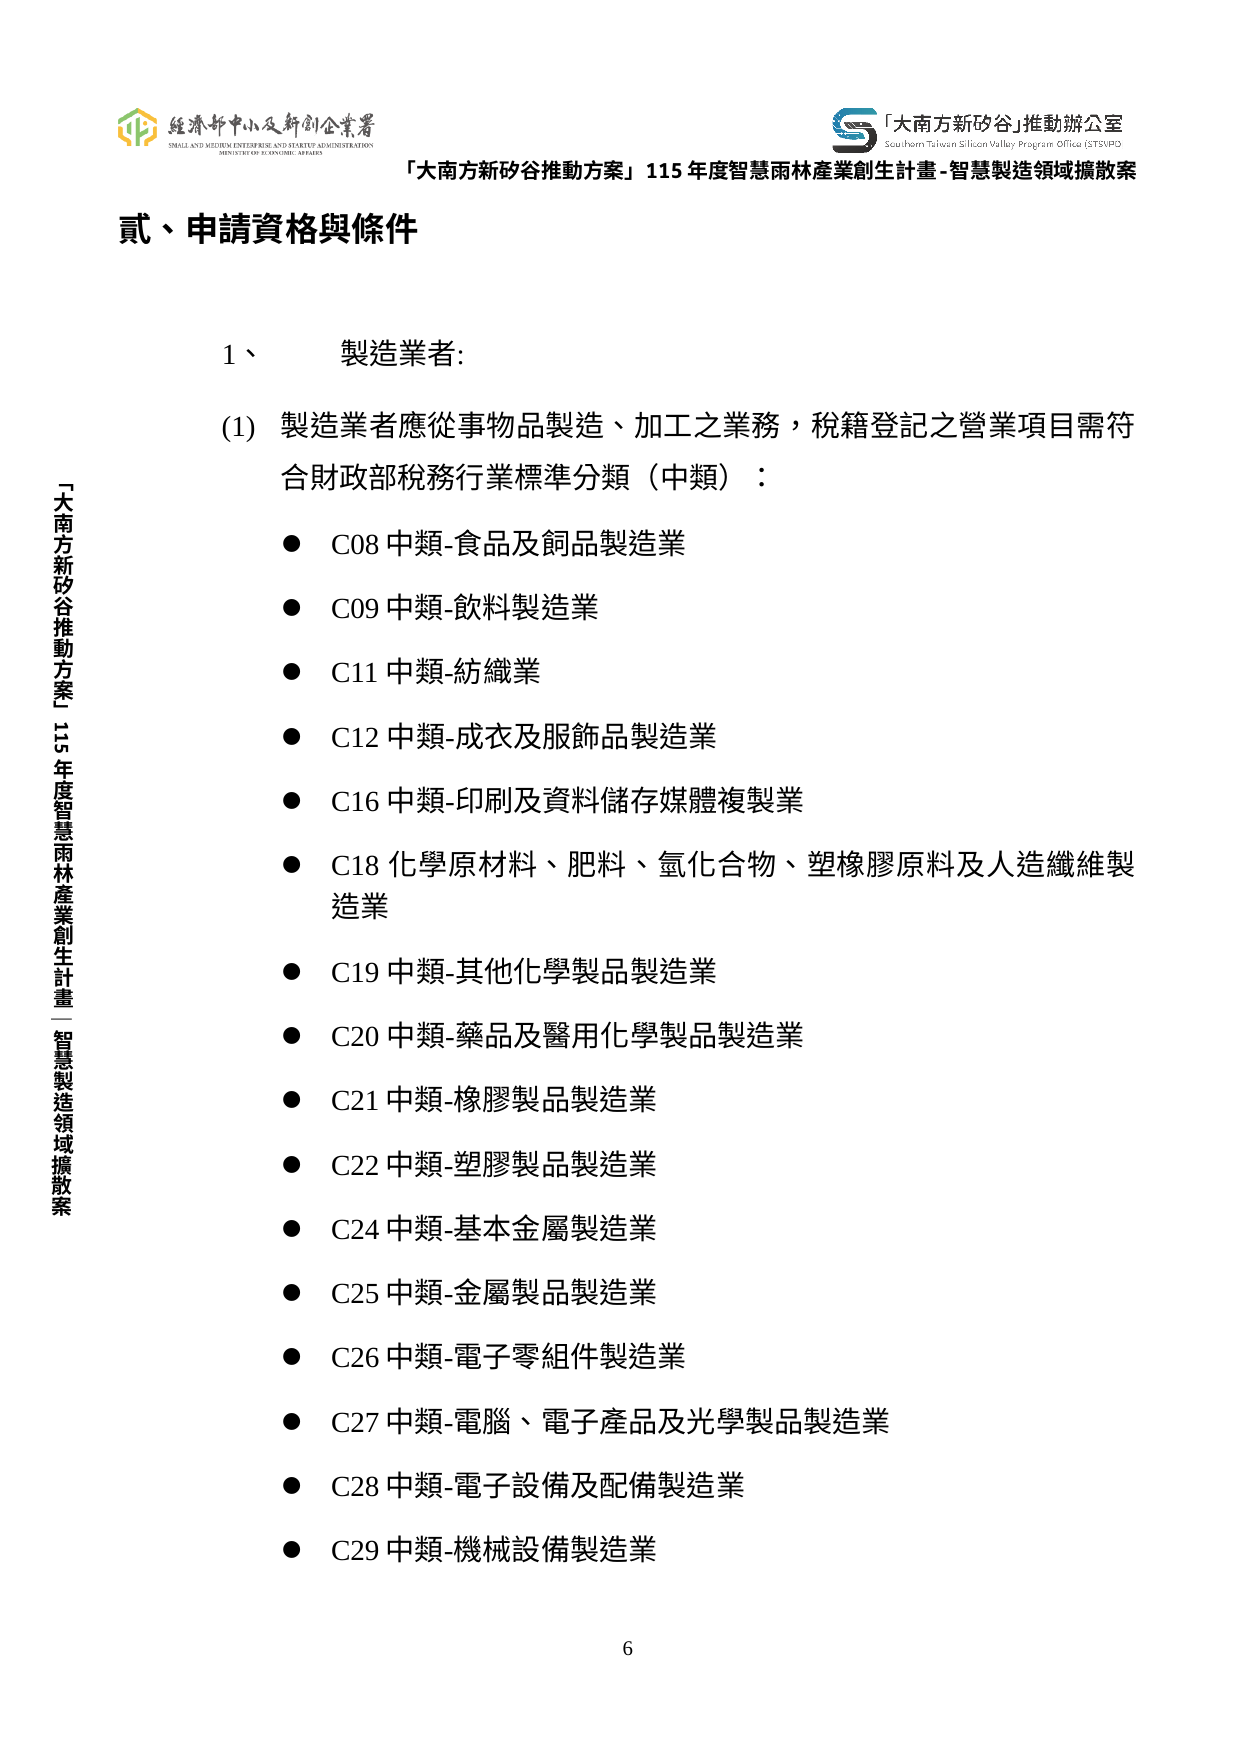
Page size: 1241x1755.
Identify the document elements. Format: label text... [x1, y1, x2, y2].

list C26中類-電子零組件製造業 [281, 1334, 1137, 1376]
list C20 中類-藥品及醫用化學製品製造業 [281, 1013, 1137, 1055]
list C11 中類-紡織業 [281, 649, 1137, 691]
list C18 化學原材料、肥料、氫化合物、塑橡膠原料及人造纖維製造業 [281, 842, 1137, 926]
list C19 中類-其他化學製品製造業 [281, 948, 1137, 991]
list C21中類-橡膠製品製造業 [281, 1077, 1137, 1119]
list 申請資格與條件 [118, 185, 1137, 247]
list C29中類-機械設備製造業 [281, 1527, 1137, 1569]
list C27中類-電腦、電子產品及光學製品製造業 [281, 1398, 1137, 1441]
list C09中類-飲料製造業 [281, 585, 1137, 627]
list C16 中類-印刷及資料儲存媒體複製業 [281, 777, 1137, 820]
list C24中類-基本金屬製造業 [281, 1205, 1137, 1248]
list 製造業者應從事物品製造、加工之業務，稅籍登記之營業項目需符合財政部稅務行業標準分類（中類）： [221, 394, 1137, 498]
list 製造業者: [222, 310, 1137, 372]
list C25中類-金屬製品製造業 [281, 1270, 1137, 1312]
list C12 中類-成衣及服飾品製造業 [281, 713, 1137, 756]
list C28中類-電子設備及配備製造業 [281, 1462, 1137, 1505]
list C22中類-塑膠製品製造業 [281, 1141, 1137, 1183]
list C08中類-食品及飼品製造業 [281, 520, 1137, 563]
